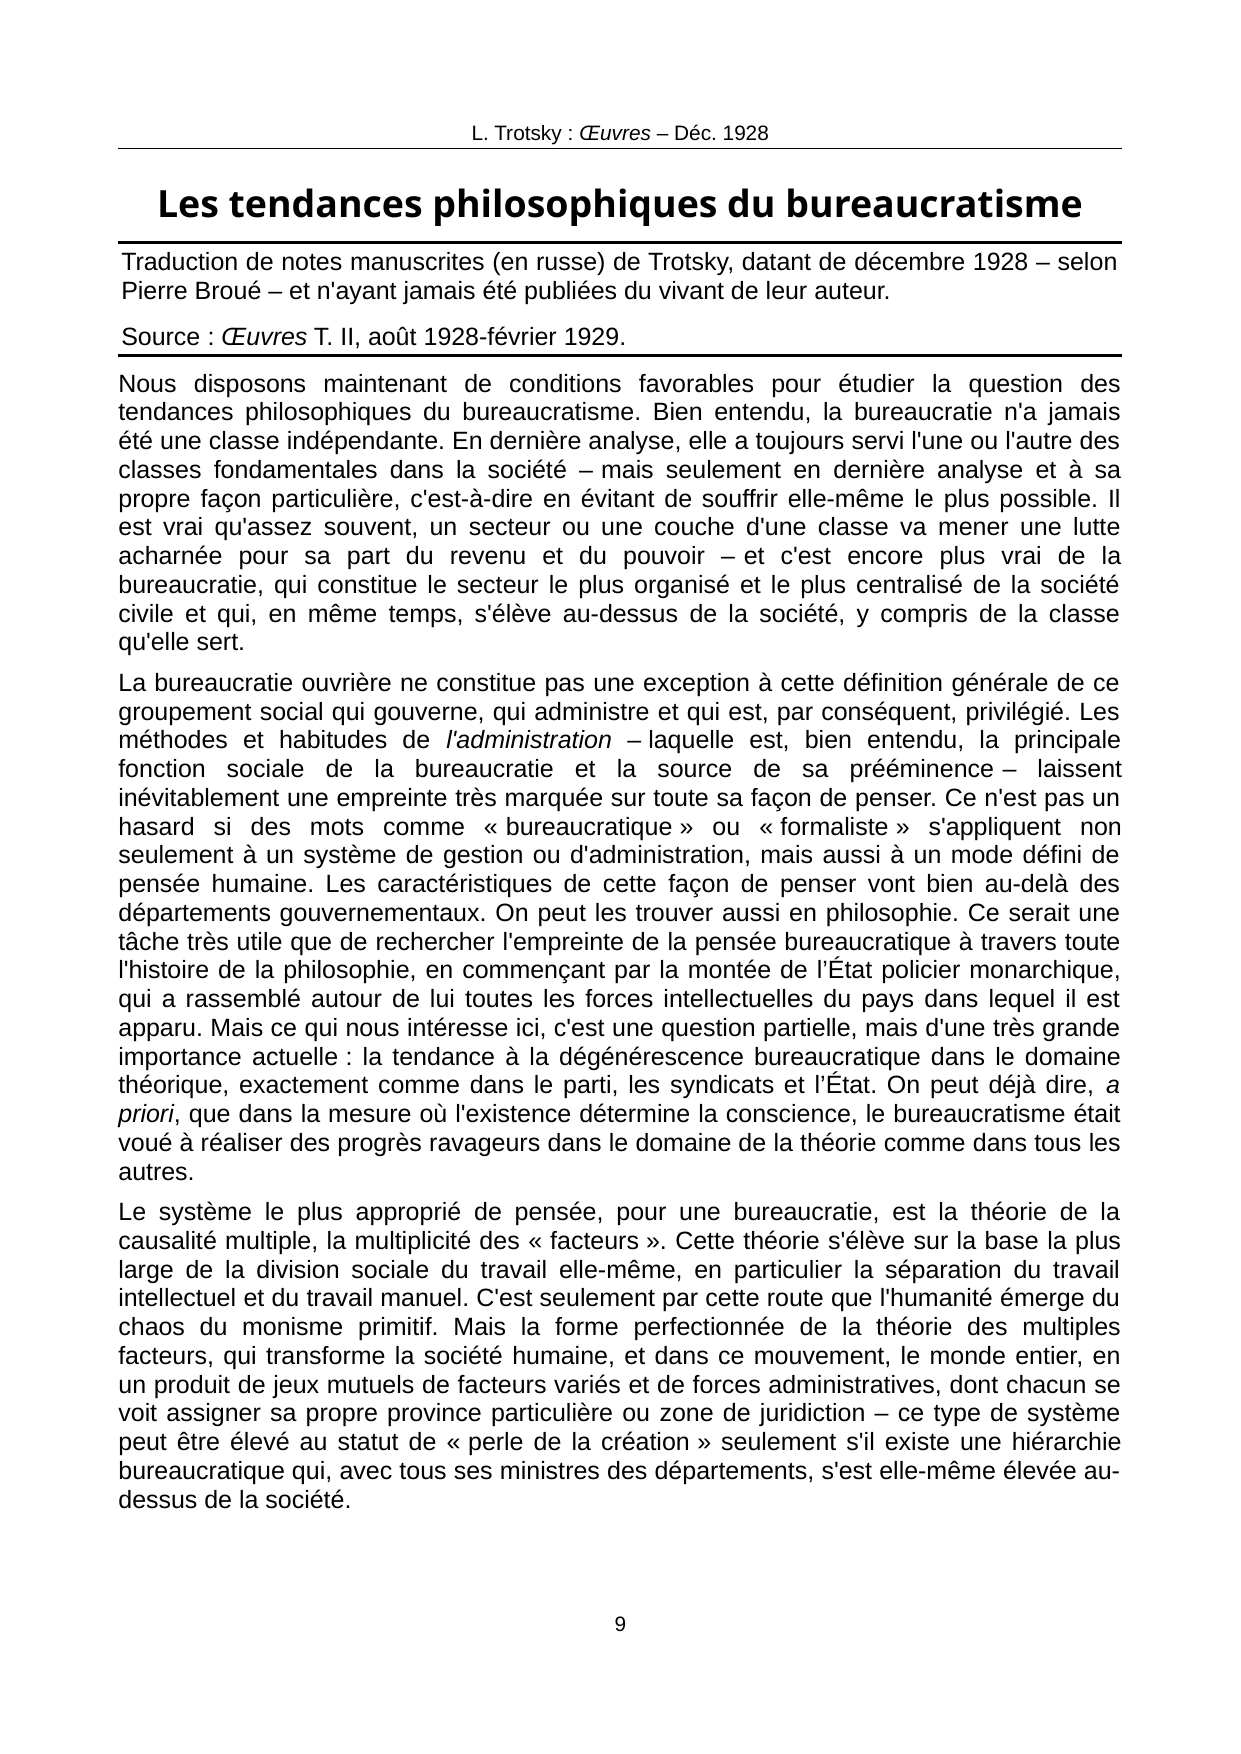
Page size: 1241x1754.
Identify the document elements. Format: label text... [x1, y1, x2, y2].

subtitle Les tendances philosophiques du bureaucratisme [118, 177, 1122, 228]
text Traduction de notes manuscrites (en russe) de Trotsky, datant de décembre 1928 – selon Pierre Broué – et n'ayant jamais été publiées du vivant de leur auteur. [118, 244, 1122, 307]
text Le système le plus approprié de pensée, pour une bureaucratie, est la théorie de la causalité multiple, la multiplicité des « facteurs ». Cette théorie s'élève sur la base la plus large de la division sociale du travail elle-même, en particulier la séparation du travail intellectuel et du travail manuel. C'est seulement par cette route que l'humanité émerge du chaos du monisme primitif. Mais la forme perfectionnée de la théorie des multiples facteurs, qui transforme la société humaine, et dans ce mouvement, le monde entier, en un produit de jeux mutuels de facteurs variés et de forces administratives, dont chacun se voit assigner sa propre province particulière ou zone de juridiction – ce type de système peut être élevé au statut de « perle de la création » seulement s'il existe une hiérarchie bureaucratique qui, avec tous ses ministres des départements, s'est elle-même élevée au-dessus de la société. [118, 1197, 1122, 1513]
text La bureaucratie ouvrière ne constitue pas une exception à cette définition générale de ce groupement social qui gouverne, qui administre et qui est, par conséquent, privilégié. Les méthodes et habitudes de l'administration – laquelle est, bien entendu, la principale fonction sociale de la bureaucratie et la source de sa prééminence – laissent inévitablement une empreinte très marquée sur toute sa façon de penser. Ce n'est pas un hasard si des mots comme « bureaucratique » ou « formaliste » s'appliquent non seulement à un système de gestion ou d'administration, mais aussi à un mode défini de pensée humaine. Les caractéristiques de cette façon de penser vont bien au-delà des départements gouvernementaux. On peut les trouver aussi en philosophie. Ce serait une tâche très utile que de rechercher l'empreinte de la pensée bureaucratique à travers toute l'histoire de la philosophie, en commençant par la montée de l’État policier monarchique, qui a rassemblé autour de lui toutes les forces intellectuelles du pays dans lequel il est apparu. Mais ce qui nous intéresse ici, c'est une question partielle, mais d'une très grande importance actuelle : la tendance à la dégénérescence bureaucratique dans le domaine théorique, exactement comme dans le parti, les syndicats et l’État. On peut déjà dire, a priori, que dans la mesure où l'existence détermine la conscience, le bureaucratisme était voué à réaliser des progrès ravageurs dans le domaine de la théorie comme dans tous les autres. [118, 668, 1122, 1185]
text Source : Œuvres T. II, août 1928-février 1929. [118, 319, 1122, 354]
text Nous disposons maintenant de conditions favorables pour étudier la question des tendances philosophiques du bureaucratisme. Bien entendu, la bureaucratie n'a jamais été une classe indépendante. En dernière analyse, elle a toujours servi l'une ou l'autre des classes fondamentales dans la société – mais seulement en dernière analyse et à sa propre façon particulière, c'est-à-dire en évitant de souffrir elle-même le plus possible. Il est vrai qu'assez souvent, un secteur ou une couche d'une classe va mener une lutte acharnée pour sa part du revenu et du pouvoir – et c'est encore plus vrai de la bureaucratie, qui constitue le secteur le plus organisé et le plus centralisé de la société civile et qui, en même temps, s'élève au-dessus de la société, y compris de la classe qu'elle sert. [118, 369, 1122, 656]
